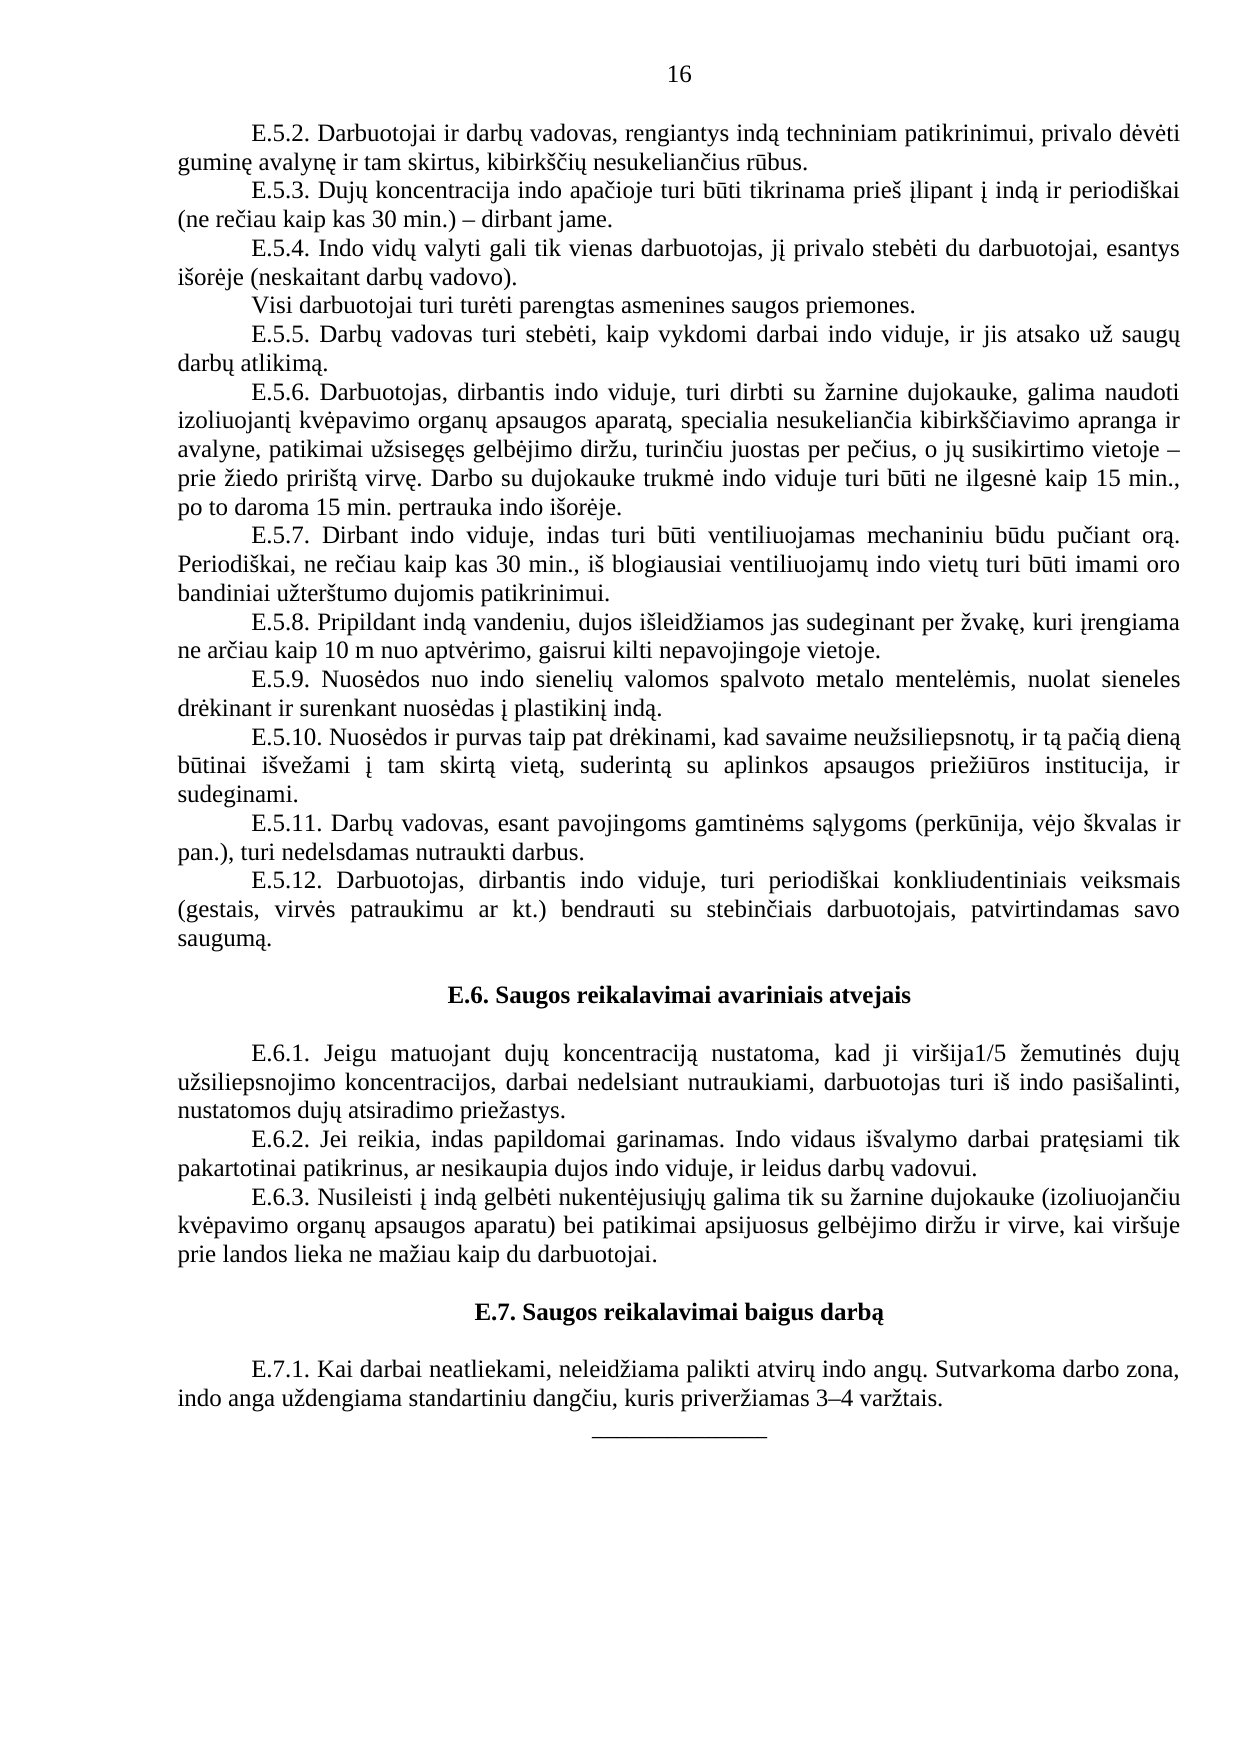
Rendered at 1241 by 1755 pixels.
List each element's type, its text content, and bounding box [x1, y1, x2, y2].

text Visi darbuotojai turi turėti parengtas asmenines saugos priemones. [177, 291, 1181, 319]
text E.6.3. Nusileisti į indą gelbėti nukentėjusiųjų galima tik su žarnine dujokauke (izoliuojančiu kvėpavimo organų apsaugos aparatu) bei patikimai apsijuosus gelbėjimo diržu ir virve, kai viršuje prie landos lieka ne mažiau kaip du darbuotojai. [177, 1182, 1181, 1268]
text E.5.12. Darbuotojas, dirbantis indo viduje, turi periodiškai konkliudentiniais veiksmais (gestais, virvės patraukimu ar kt.) bendrauti su stebinčiais darbuotojais, patvirtindamas savo saugumą. [177, 866, 1181, 952]
text E.5.4. Indo vidų valyti gali tik vienas darbuotojas, jį privalo stebėti du darbuotojai, esantys išorėje (neskaitant darbų vadovo). [177, 233, 1181, 291]
text E.7. Saugos reikalavimai baigus darbą [177, 1297, 1181, 1326]
text E.5.8. Pripildant indą vandeniu, dujos išleidžiamos jas sudeginant per žvakę, kuri įrengiama ne arčiau kaip 10 m nuo aptvėrimo, gaisrui kilti nepavojingoje vietoje. [177, 607, 1181, 664]
text E.5.5. Darbų vadovas turi stebėti, kaip vykdomi darbai indo viduje, ir jis atsako už saugų darbų atlikimą. [177, 319, 1181, 377]
text E.7.1. Kai darbai neatliekami, neleidžiama palikti atvirų indo angų. Sutvarkoma darbo zona, indo anga uždengiama standartiniu dangčiu, kuris priveržiamas 3–4 varžtais. [177, 1354, 1181, 1412]
text E.5.7. Dirbant indo viduje, indas turi būti ventiliuojamas mechaniniu būdu pučiant orą. Periodiškai, ne rečiau kaip kas 30 min., iš blogiausiai ventiliuojamų indo vietų turi būti imami oro bandiniai užterštumo dujomis patikrinimui. [177, 521, 1181, 607]
text E.5.3. Dujų koncentracija indo apačioje turi būti tikrinama prieš įlipant į indą ir periodiškai (ne rečiau kaip kas 30 min.) – dirbant jame. [177, 176, 1181, 233]
text E.5.2. Darbuotojai ir darbų vadovas, rengiantys indą techniniam patikrinimui, privalo dėvėti guminę avalynę ir tam skirtus, kibirkščių nesukeliančius rūbus. [177, 118, 1181, 176]
text E.5.9. Nuosėdos nuo indo sienelių valomos spalvoto metalo mentelėmis, nuolat sieneles drėkinant ir surenkant nuosėdas į plastikinį indą. [177, 664, 1181, 722]
text E.6. Saugos reikalavimai avariniais atvejais [177, 981, 1181, 1009]
text E.5.10. Nuosėdos ir purvas taip pat drėkinami, kad savaime neužsiliepsnotų, ir tą pačią dieną būtinai išvežami į tam skirtą vietą, suderintą su aplinkos apsaugos priežiūros institucija, ir sudeginami. [177, 722, 1181, 808]
text E.5.6. Darbuotojas, dirbantis indo viduje, turi dirbti su žarnine dujokauke, galima naudoti izoliuojantį kvėpavimo organų apsaugos aparatą, specialia nesukeliančia kibirkščiavimo apranga ir avalyne, patikimai užsisegęs gelbėjimo diržu, turinčiu juostas per pečius, o jų susikirtimo vietoje – prie žiedo pririštą virvę. Darbo su dujokauke trukmė indo viduje turi būti ne ilgesnė kaip 15 min., po to daroma 15 min. pertrauka indo išorėje. [177, 377, 1181, 521]
text E.6.2. Jei reikia, indas papildomai garinamas. Indo vidaus išvalymo darbai pratęsiami tik pakartotinai patikrinus, ar nesikaupia dujos indo viduje, ir leidus darbų vadovui. [177, 1124, 1181, 1182]
text ______________ [177, 1412, 1181, 1441]
text E.5.11. Darbų vadovas, esant pavojingoms gamtinėms sąlygoms (perkūnija, vėjo škvalas ir pan.), turi nedelsdamas nutraukti darbus. [177, 808, 1181, 866]
text E.6.1. Jeigu matuojant dujų koncentraciją nustatoma, kad ji viršija1/5 žemutinės dujų užsiliepsnojimo koncentracijos, darbai nedelsiant nutraukiami, darbuotojas turi iš indo pasišalinti, nustatomos dujų atsiradimo priežastys. [177, 1038, 1181, 1124]
